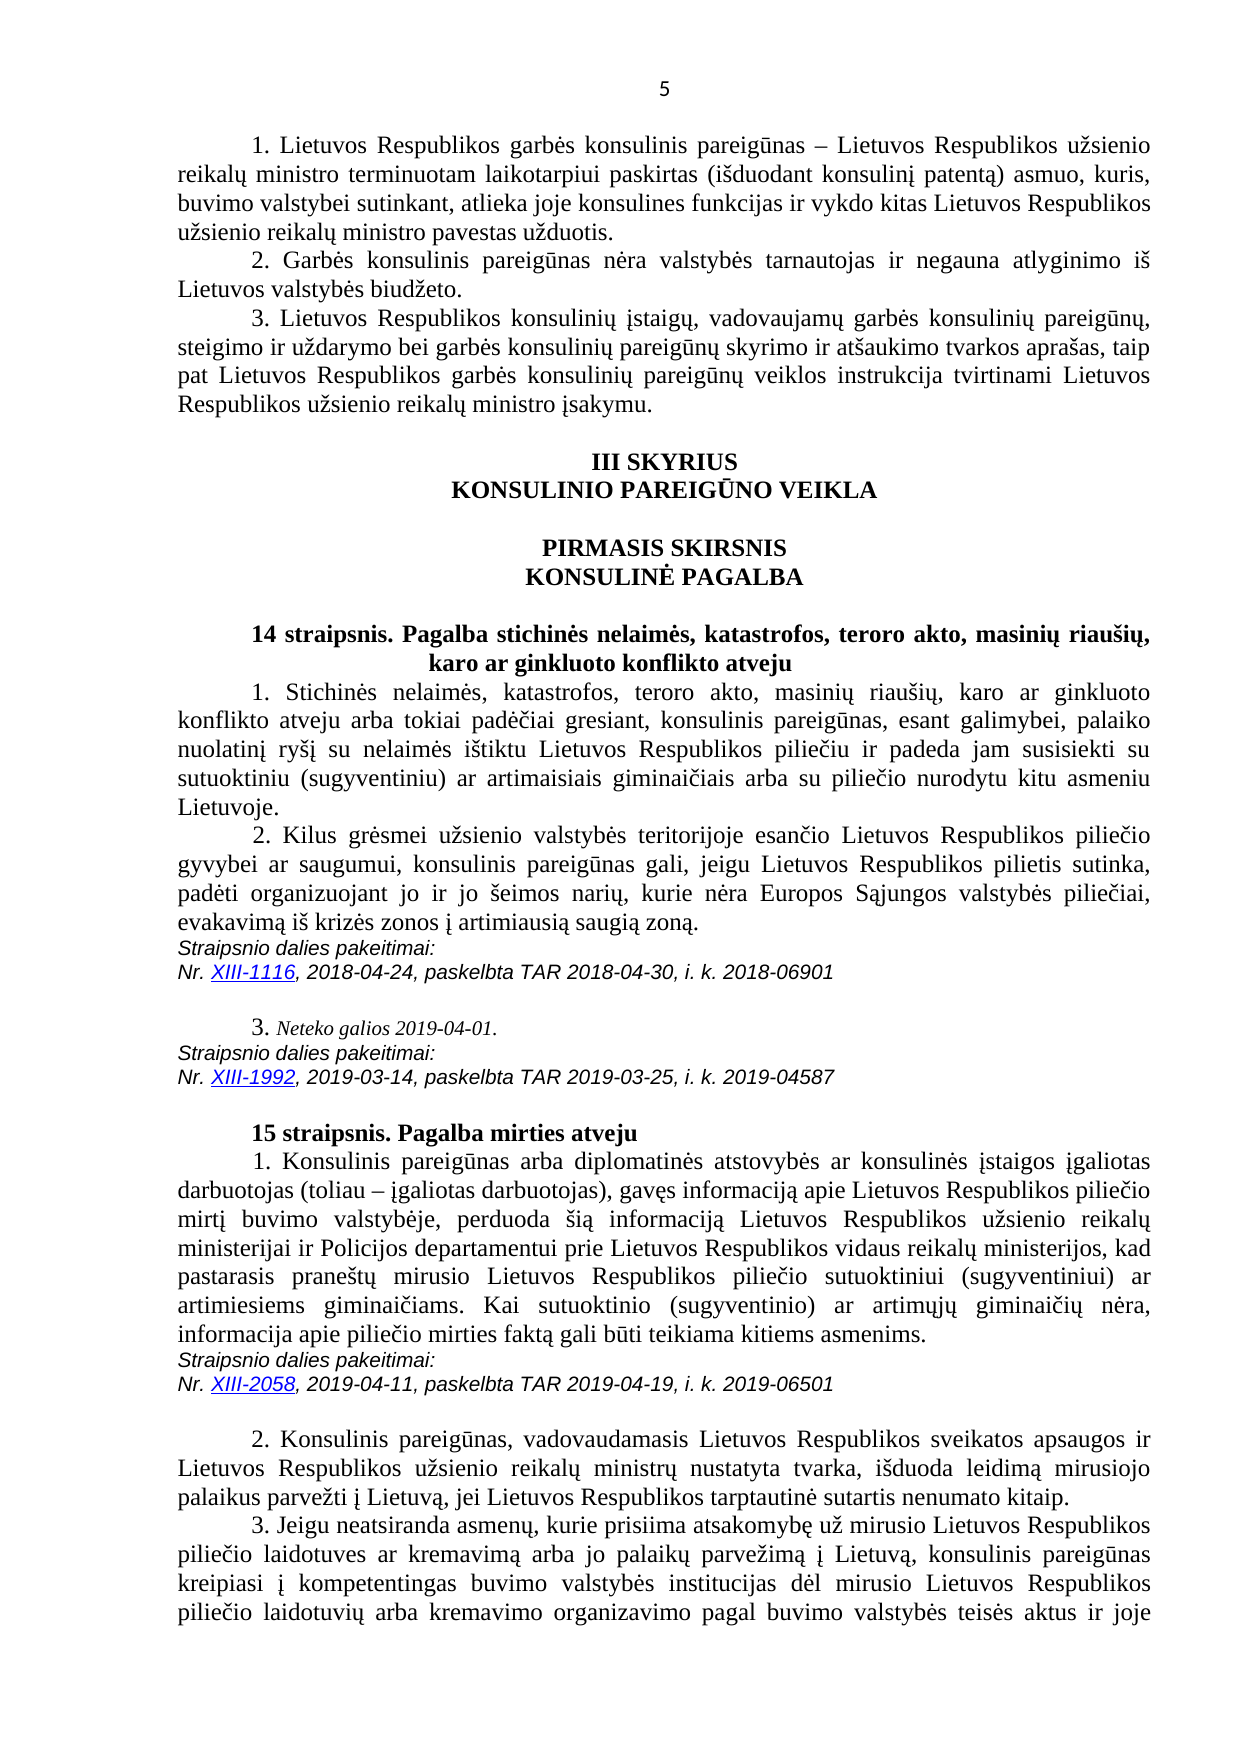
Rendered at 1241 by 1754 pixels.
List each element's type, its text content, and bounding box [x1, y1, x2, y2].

text 1. Konsulinis pareigūnas arba diplomatinės atstovybės ar konsulinės įstaigos įgaliotas darbuotojas (toliau – įgaliotas darbuotojas), gavęs informaciją apie Lietuvos Respublikos piliečio mirtį buvimo valstybėje, perduoda šią informaciją Lietuvos Respublikos užsienio reikalų ministerijai ir Policijos departamentui prie Lietuvos Respublikos vidaus reikalų ministerijos, kad pastarasis praneštų mirusio Lietuvos Respublikos piliečio sutuoktiniui (sugyventiniui) ar artimiesiems giminaičiams. Kai sutuoktinio (sugyventinio) ar artimųjų giminaičių nėra, informacija apie piliečio mirties faktą gali būti teikiama kitiems asmenims. [177, 1146, 1152, 1348]
text 14 straipsnis. Pagalba stichinės nelaimės, katastrofos, teroro akto, masinių riaušių, karo ar ginkluoto konflikto atveju [251, 619, 1152, 677]
text Nr. XIII-1992, 2019-03-14, paskelbta TAR 2019-03-25, i. k. 2019-04587 [177, 1065, 1152, 1089]
text KONSULINĖ PAGALBA [177, 562, 1152, 591]
text Nr. XIII-2058, 2019-04-11, paskelbta TAR 2019-04-19, i. k. 2019-06501 [177, 1372, 1152, 1396]
text Straipsnio dalies pakeitimai: [177, 1348, 1152, 1372]
text 3. Lietuvos Respublikos konsulinių įstaigų, vadovaujamų garbės konsulinių pareigūnų, steigimo ir uždarymo bei garbės konsulinių pareigūnų skyrimo ir atšaukimo tvarkos aprašas, taip pat Lietuvos Respublikos garbės konsulinių pareigūnų veiklos instrukcija tvirtinami Lietuvos Respublikos užsienio reikalų ministro įsakymu. [177, 303, 1152, 418]
text Nr. XIII-1116, 2018-04-24, paskelbta TAR 2018-04-30, i. k. 2018-06901 [177, 959, 1152, 983]
text Straipsnio dalies pakeitimai: [177, 1041, 1152, 1065]
text PIRMASIS SKIRSNIS [177, 533, 1152, 562]
text 1. Stichinės nelaimės, katastrofos, teroro akto, masinių riaušių, karo ar ginkluoto konflikto atveju arba tokiai padėčiai gresiant, konsulinis pareigūnas, esant galimybei, palaiko nuolatinį ryšį su nelaimės ištiktu Lietuvos Respublikos piliečiu ir padeda jam susisiekti su sutuoktiniu (sugyventiniu) ar artimaisiais giminaičiais arba su piliečio nurodytu kitu asmeniu Lietuvoje. [177, 677, 1152, 821]
text 2. Kilus grėsmei užsienio valstybės teritorijoje esančio Lietuvos Respublikos piliečio gyvybei ar saugumui, konsulinis pareigūnas gali, jeigu Lietuvos Respublikos pilietis sutinka, padėti organizuojant jo ir jo šeimos narių, kurie nėra Europos Sąjungos valstybės piliečiai, evakavimą iš krizės zonos į artimiausią saugią zoną. [177, 821, 1152, 936]
text 1. Lietuvos Respublikos garbės konsulinis pareigūnas – Lietuvos Respublikos užsienio reikalų ministro terminuotam laikotarpiui paskirtas (išduodant konsulinį patentą) asmuo, kuris, buvimo valstybei sutinkant, atlieka joje konsulines funkcijas ir vykdo kitas Lietuvos Respublikos užsienio reikalų ministro pavestas užduotis. [177, 131, 1152, 246]
text 3. Neteko galios 2019-04-01. [177, 1012, 1152, 1041]
text III SKYRIUS [177, 447, 1152, 476]
text 3. Jeigu neatsiranda asmenų, kurie prisiima atsakomybę už mirusio Lietuvos Respublikos piliečio laidotuves ar kremavimą arba jo palaikų parvežimą į Lietuvą, konsulinis pareigūnas kreipiasi į kompetentingas buvimo valstybės institucijas dėl mirusio Lietuvos Respublikos piliečio laidotuvių arba kremavimo organizavimo pagal buvimo valstybės teisės aktus ir joje [177, 1511, 1152, 1626]
text Straipsnio dalies pakeitimai: [177, 936, 1152, 959]
text 15 straipsnis. Pagalba mirties atveju [177, 1118, 1152, 1146]
text 2. Garbės konsulinis pareigūnas nėra valstybės tarnautojas ir negauna atlyginimo iš Lietuvos valstybės biudžeto. [177, 246, 1152, 303]
text KONSULINIO PAREIGŪNO VEIKLA [177, 476, 1152, 504]
text 2. Konsulinis pareigūnas, vadovaudamasis Lietuvos Respublikos sveikatos apsaugos ir Lietuvos Respublikos užsienio reikalų ministrų nustatyta tvarka, išduoda leidimą mirusiojo palaikus parvežti į Lietuvą, jei Lietuvos Respublikos tarptautinė sutartis nenumato kitaip. [177, 1424, 1152, 1511]
